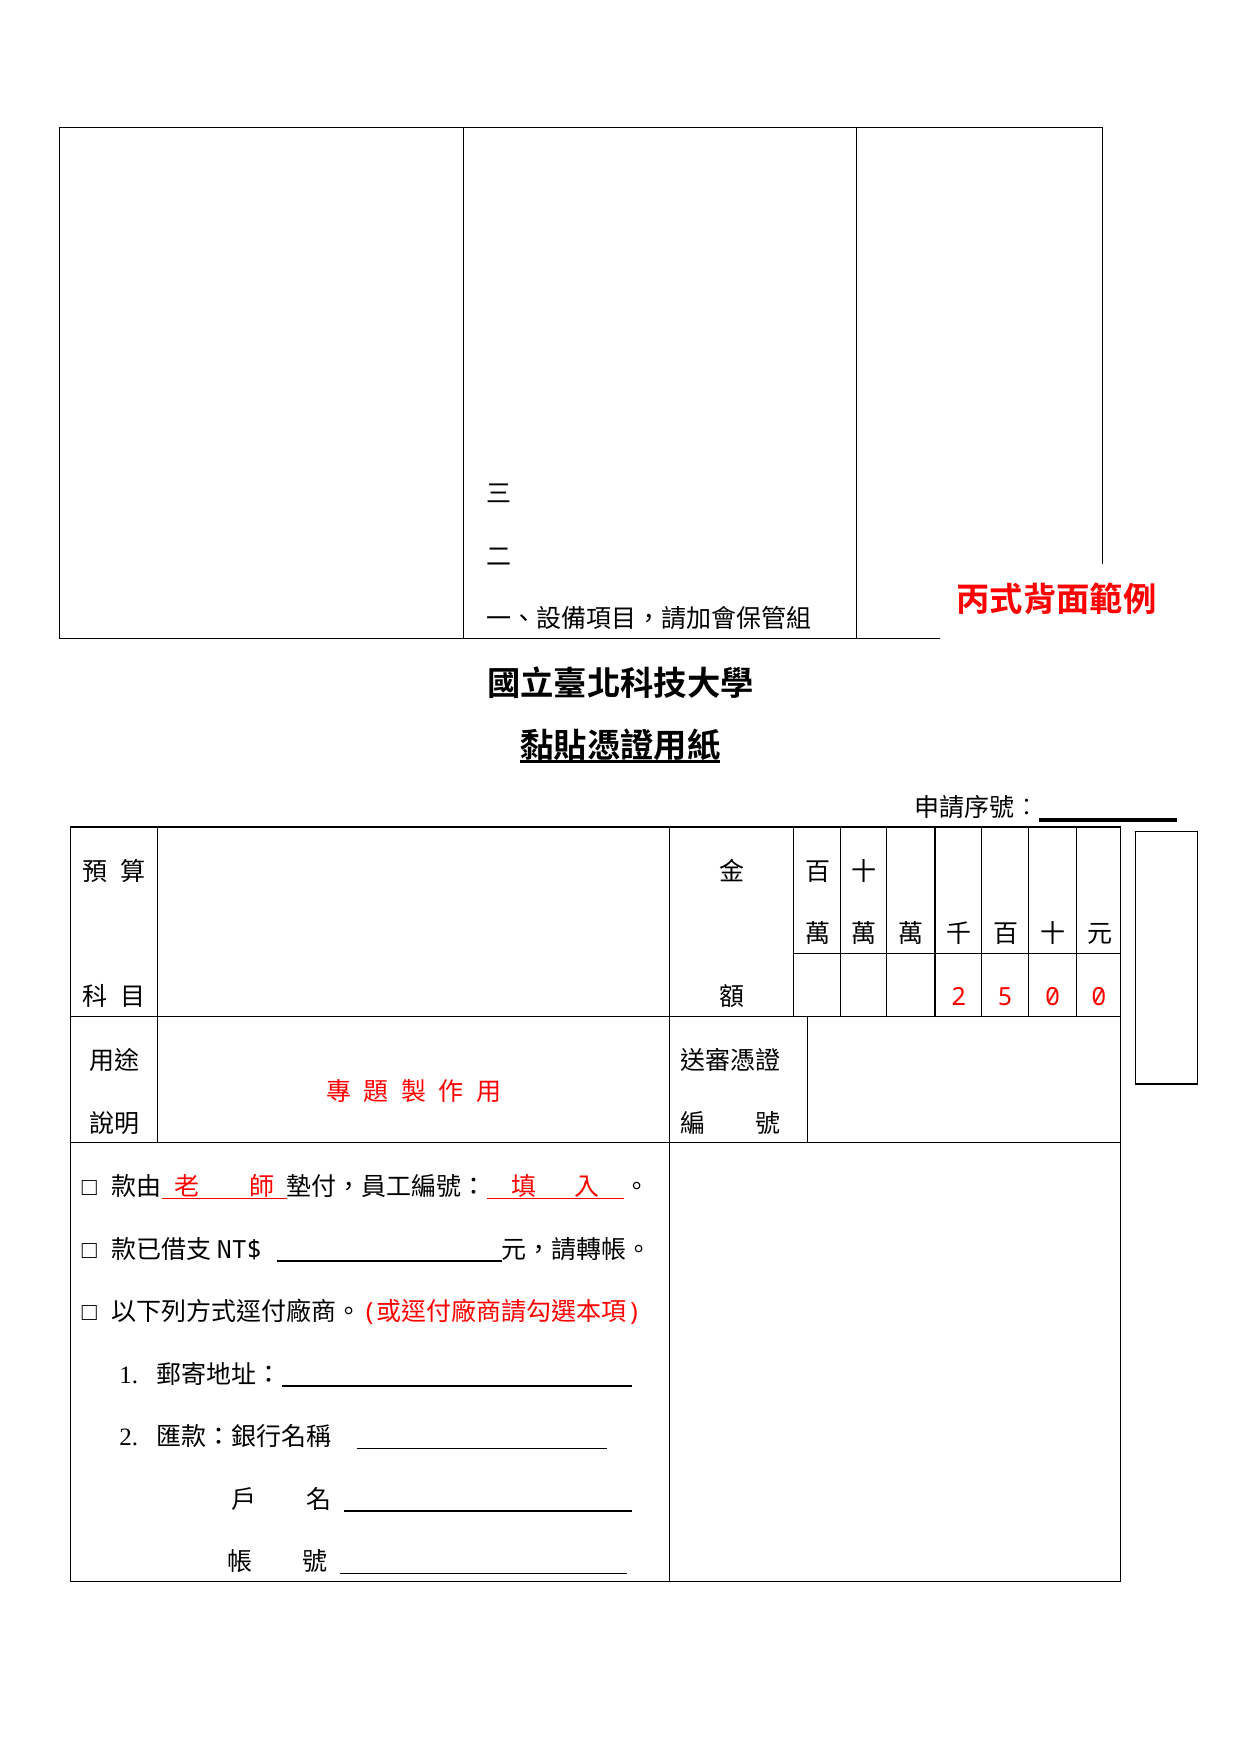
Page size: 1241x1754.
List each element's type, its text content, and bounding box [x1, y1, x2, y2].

table_header 十 [1029, 828, 1076, 952]
table_cell [794, 954, 840, 1016]
table_cell [841, 954, 886, 1016]
table_cell 送審憑證編 號 [670, 1017, 807, 1142]
table_header 萬 [887, 828, 934, 952]
table_cell 用途說明 [71, 1017, 157, 1142]
table_cell [887, 954, 934, 1016]
table_cell [670, 1143, 1120, 1581]
table_header 金 額 [670, 828, 793, 1016]
text [941, 566, 1179, 638]
table_header 千 [936, 828, 981, 952]
table_cell [60, 128, 463, 638]
table_header 元 [1077, 828, 1120, 952]
table_header [1136, 832, 1197, 1083]
text 丙式背面範例 [956, 573, 1164, 621]
table_header 百萬 [794, 828, 840, 952]
table_header [158, 828, 669, 1016]
table_cell 申請單位 電機系 (或蓋章) (或蓋章) 申請人︰老師簽名 簽名 (計畫主持人) 主管 系主任 組長 電話分機︰老師分機 [857, 128, 1102, 638]
table_cell 2 [936, 954, 981, 1016]
table_cell □ 款由 老 師 墊付，員工編號： 填 入 。 □ 款已借支NT$ 元，請轉帳。 □ 以下列方式逕付廠商。(或逕付廠商請勾選本項) 郵寄地址： 匯款：銀行名稱 戶 名 帳 號 [71, 1143, 669, 1581]
text 申請序號︰ [59, 764, 1181, 826]
table_cell 0 [1029, 954, 1076, 1016]
table_cell 三 二 一、設備項目，請加會保管組 [464, 128, 856, 638]
table_cell 專 題 製 作 用 [158, 1017, 669, 1142]
table_header 十萬 [841, 828, 886, 952]
table_header 預 算 科 目 [71, 828, 157, 1016]
text 黏貼憑證用紙 [59, 701, 1181, 764]
text 國立臺北科技大學 [59, 639, 1181, 701]
table_cell 0 [1077, 954, 1120, 1016]
table_cell [808, 1017, 1120, 1142]
table_header 百 [982, 828, 1028, 952]
table_cell 5 [982, 954, 1028, 1016]
